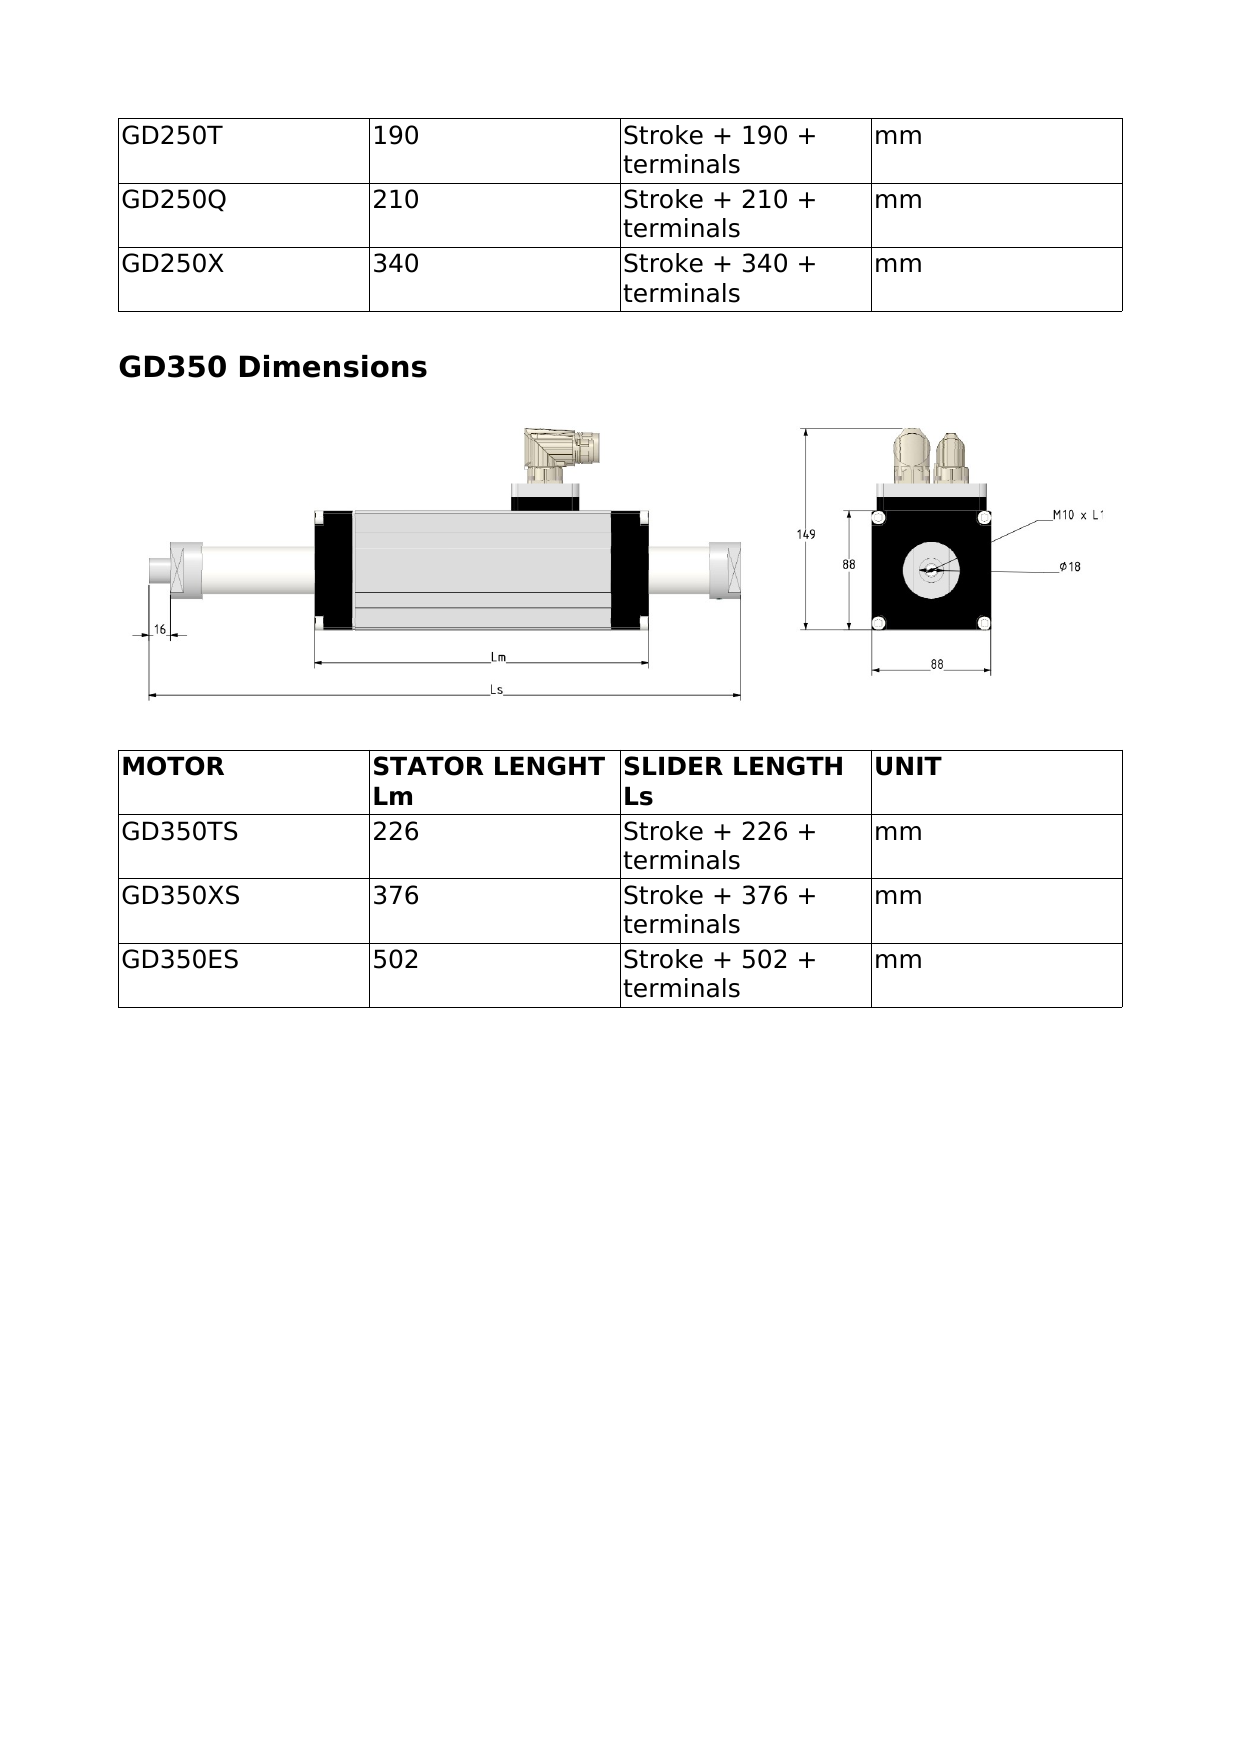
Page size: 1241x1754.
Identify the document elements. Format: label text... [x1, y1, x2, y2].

table_cell mm [872, 815, 1122, 878]
table_cell Stroke + 210 + terminals [621, 184, 871, 247]
table_cell GD350XS [119, 879, 369, 942]
table_cell Stroke + 190 + terminals [621, 119, 871, 182]
table_cell 190 [370, 119, 620, 182]
table_cell 376 [370, 879, 620, 942]
table_cell 226 [370, 815, 620, 878]
table_cell mm [872, 248, 1122, 311]
table_cell GD350ES [119, 944, 369, 1007]
table_cell mm [872, 119, 1122, 182]
table_cell 210 [370, 184, 620, 247]
table_cell Stroke + 376 + terminals [621, 879, 871, 942]
table_cell mm [872, 944, 1122, 1007]
table_cell mm [872, 184, 1122, 247]
table_header SLIDER LENGTH Ls [621, 751, 871, 814]
table_header MOTOR [119, 751, 369, 814]
table_cell GD350TS [119, 815, 369, 878]
table_cell 502 [370, 944, 620, 1007]
table_header STATOR LENGHT Lm [370, 751, 620, 814]
subtitle GD350 Dimensions [118, 351, 1122, 385]
table_cell GD250T [119, 119, 369, 182]
table_cell Stroke + 340 + terminals [621, 248, 871, 311]
table_cell 340 [370, 248, 620, 311]
table_cell GD250X [119, 248, 369, 311]
table_header UNIT [872, 751, 1122, 814]
table_cell Stroke + 226 + terminals [621, 815, 871, 878]
picture [118, 397, 1123, 723]
table_cell Stroke + 502 + terminals [621, 944, 871, 1007]
table_cell GD250Q [119, 184, 369, 247]
table_cell mm [872, 879, 1122, 942]
